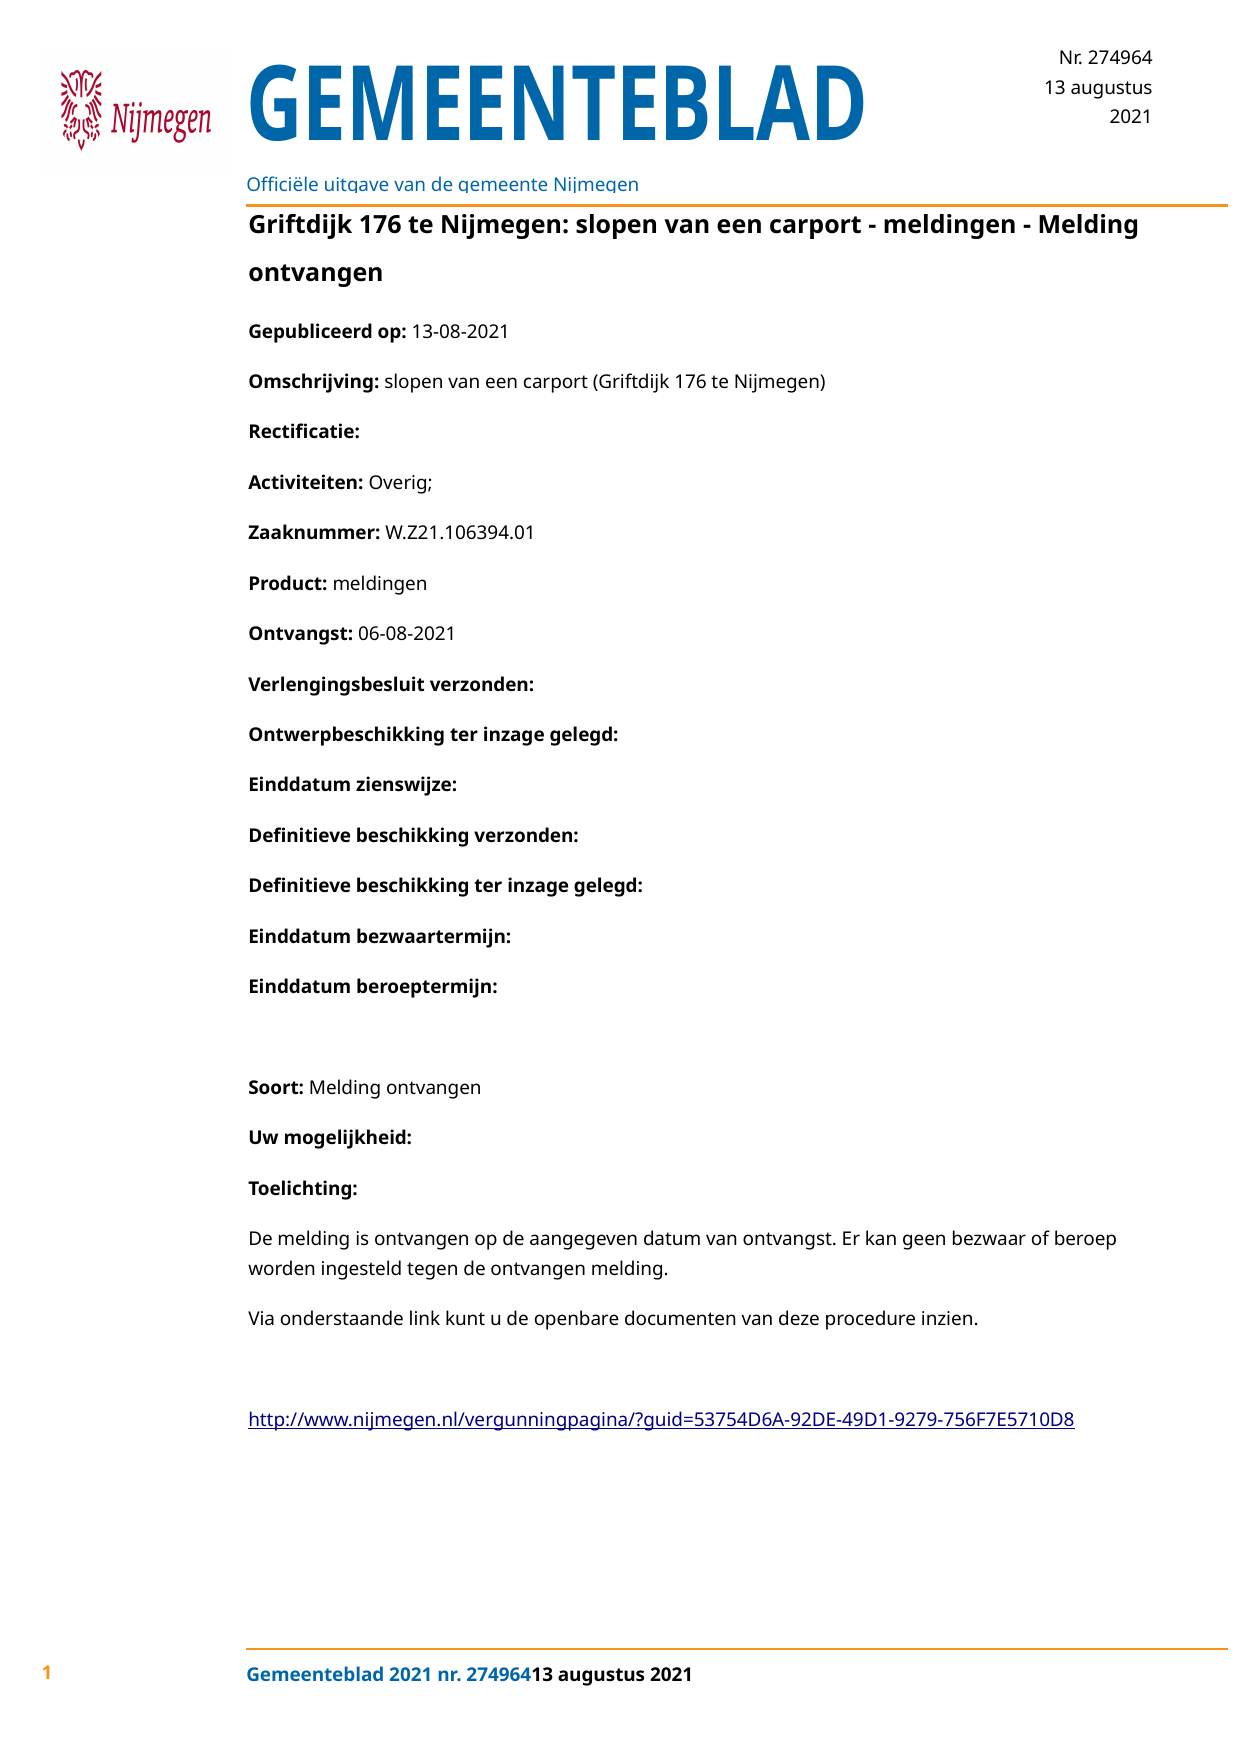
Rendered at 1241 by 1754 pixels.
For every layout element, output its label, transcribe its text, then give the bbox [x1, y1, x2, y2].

text http://www.nijmegen.nl/vergunningpagina/?guid=53754D6A-92DE-49D1-9279-756F7E5710D8 [248, 1406, 1152, 1432]
text Soort: Melding ontvangen [248, 1074, 1152, 1100]
text Definitieve beschikking verzonden: [248, 822, 1152, 848]
text Ontvangst: 06-08-2021 [248, 620, 1152, 646]
text Uw mogelijkheid: [248, 1124, 1152, 1150]
text Rectificatie: [248, 419, 1152, 444]
text De melding is ontvangen op de aangegeven datum van ontvangst. Er kan geen bezwaar of beroep worden ingesteld tegen de ontvangen melding. [248, 1225, 1152, 1281]
text Einddatum beroeptermijn: [248, 973, 1152, 999]
picture [41, 47, 231, 172]
text Verlengingsbesluit verzonden: [248, 671, 1152, 697]
text Einddatum bezwaartermijn: [248, 923, 1152, 949]
text Zaaknummer: W.Z21.106394.01 [248, 519, 1152, 545]
text Ontwerpbeschikking ter inzage gelegd: [248, 721, 1152, 747]
text Toelichting: [248, 1175, 1152, 1201]
text Definitieve beschikking ter inzage gelegd: [248, 872, 1152, 898]
text Omschrijving: slopen van een carport (Griftdijk 176 te Nijmegen) [248, 368, 1152, 394]
text Via onderstaande link kunt u de openbare documenten van deze procedure inzien. [248, 1305, 1152, 1331]
text Griftdijk 176 te Nijmegen: slopen van een carport - meldingen - Melding ontvangen [248, 207, 1152, 288]
text Activiteiten: Overig; [248, 469, 1152, 495]
text Einddatum zienswijze: [248, 772, 1152, 797]
text Product: meldingen [248, 570, 1152, 596]
text Gepubliceerd op: 13-08-2021 [248, 318, 1152, 344]
